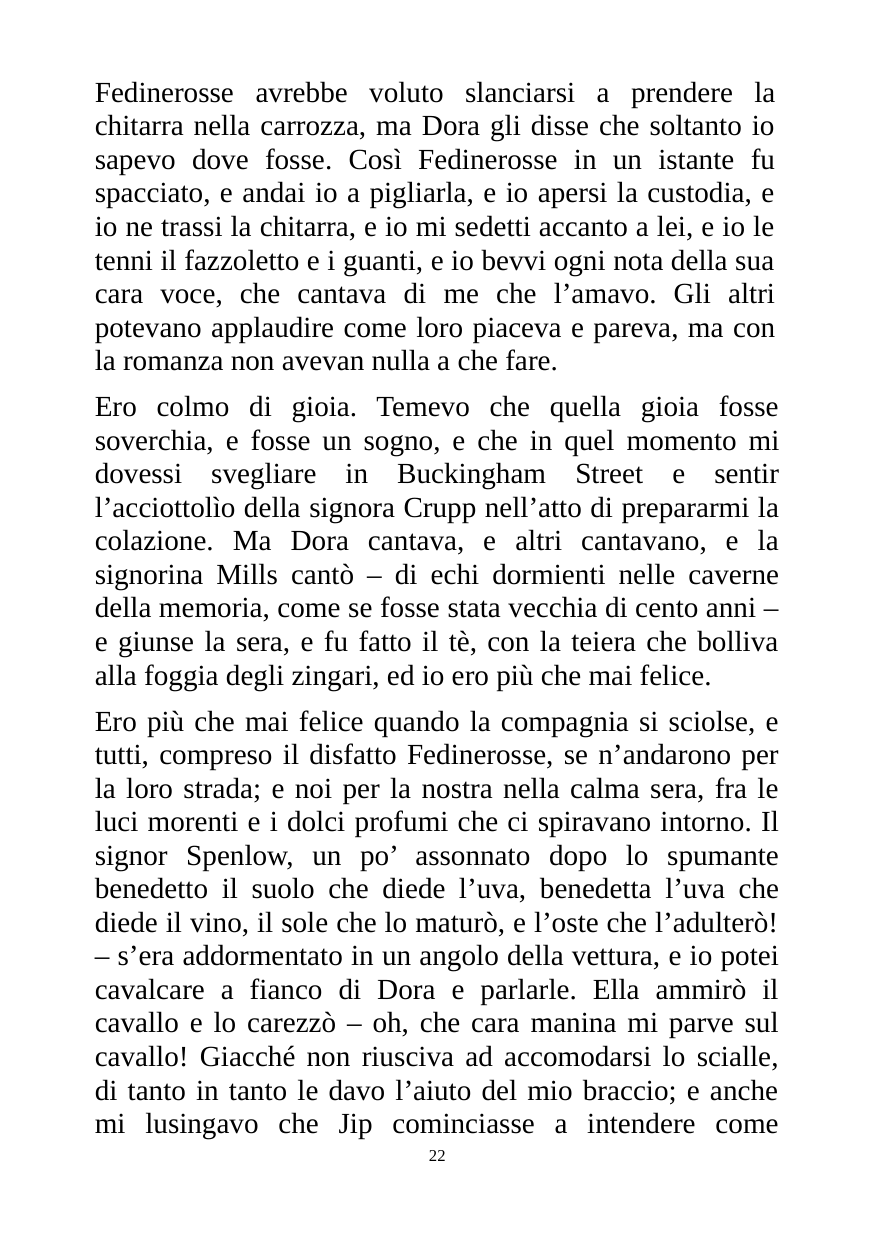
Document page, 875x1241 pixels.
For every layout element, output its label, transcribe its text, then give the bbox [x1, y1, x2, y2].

text Fedinerosse avrebbe voluto slanciarsi a prendere la chitarra nella carrozza, ma Dora gli disse che soltanto io sapevo dove fosse. Così Fedinerosse in un istante fu spacciato, e andai io a pigliarla, e io apersi la custodia, e io ne trassi la chitarra, e io mi sedetti accanto a lei, e io le tenni il fazzoletto e i guanti, e io bevvi ogni nota della sua cara voce, che cantava di me che l’amavo. Gli altri potevano applaudire come loro piaceva e pareva, ma con la romanza non avevan nulla a che fare. [94, 75, 776, 377]
text Ero colmo di gioia. Temevo che quella gioia fosse soverchia, e fosse un sogno, e che in quel momento mi dovessi svegliare in Buckingham Street e sentir l’acciottolìo della signora Crupp nell’atto di prepararmi la colazione. Ma Dora cantava, e altri cantavano, e la signorina Mills cantò – di echi dormienti nelle caverne della memoria, come se fosse stata vecchia di cento anni – e giunse la sera, e fu fatto il tè, con la teiera che bolliva alla foggia degli zingari, ed io ero più che mai felice. [94, 389, 779, 691]
text Ero più che mai felice quando la compagnia si sciolse, e tutti, compreso il disfatto Fedinerosse, se n’andarono per la loro strada; e noi per la nostra nella calma sera, fra le luci morenti e i dolci profumi che ci spiravano intorno. Il signor Spenlow, un po’ assonnato dopo lo spumante benedetto il suolo che diede l’uva, benedetta l’uva che diede il vino, il sole che lo maturò, e l’oste che l’adulterò! – s’era addormentato in un angolo della vettura, e io potei cavalcare a fianco di Dora e parlarle. Ella ammirò il cavallo e lo carezzò – oh, che cara manina mi parve sul cavallo! Giacché non riusciva ad accomodarsi lo scialle, di tanto in tanto le davo l’aiuto del mio braccio; e anche mi lusingavo che Jip cominciasse a intendere come [94, 704, 779, 1140]
